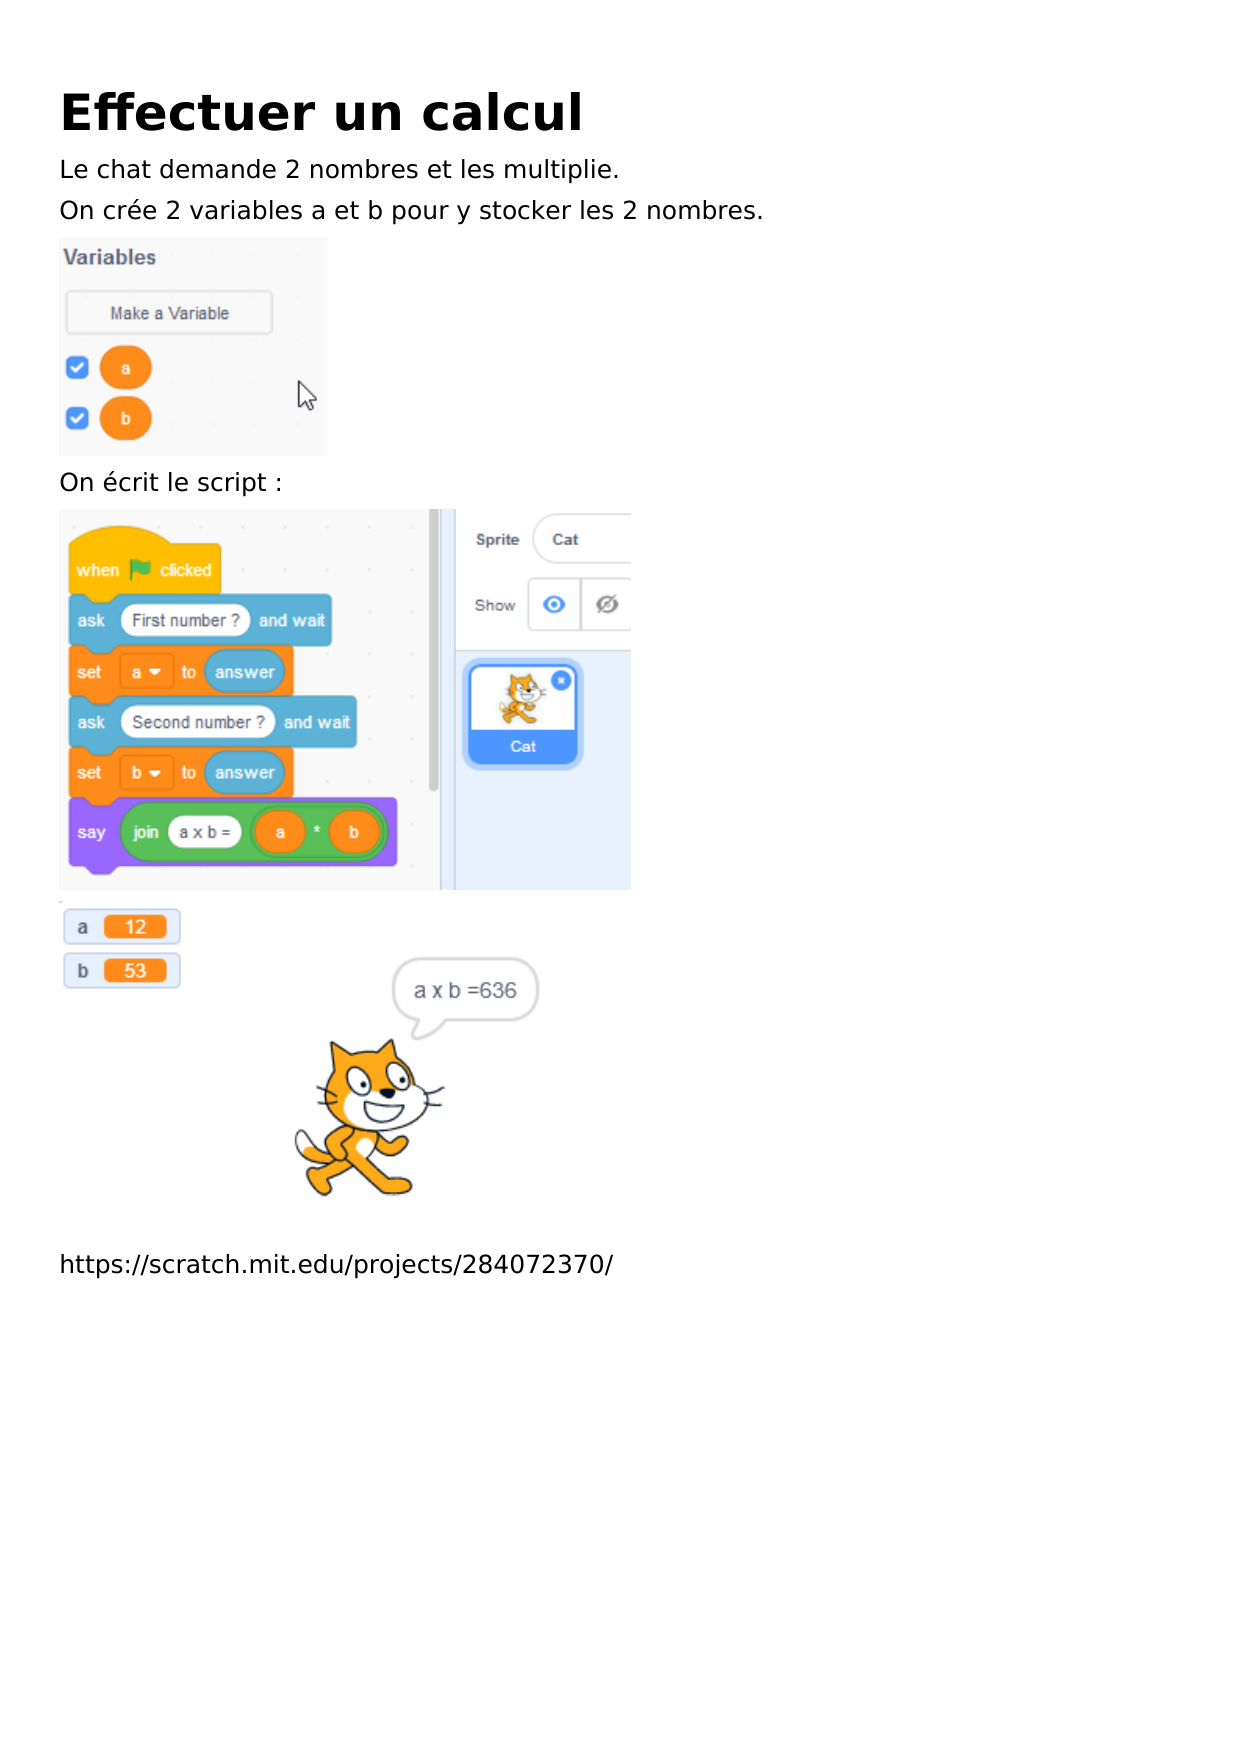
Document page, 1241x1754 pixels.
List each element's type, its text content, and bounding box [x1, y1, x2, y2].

picture [59, 238, 328, 456]
text Le chat demande 2 nombres et les multiplie. [59, 155, 1181, 184]
picture [59, 901, 580, 1238]
picture [59, 509, 631, 890]
text On crée 2 variables a et b pour y stocker les 2 nombres. [59, 196, 1181, 226]
text On écrit le script : [59, 468, 1181, 497]
subtitle Effectuer un calcul [59, 84, 1181, 142]
text https://scratch.mit.edu/projects/284072370/ [59, 1250, 1181, 1279]
